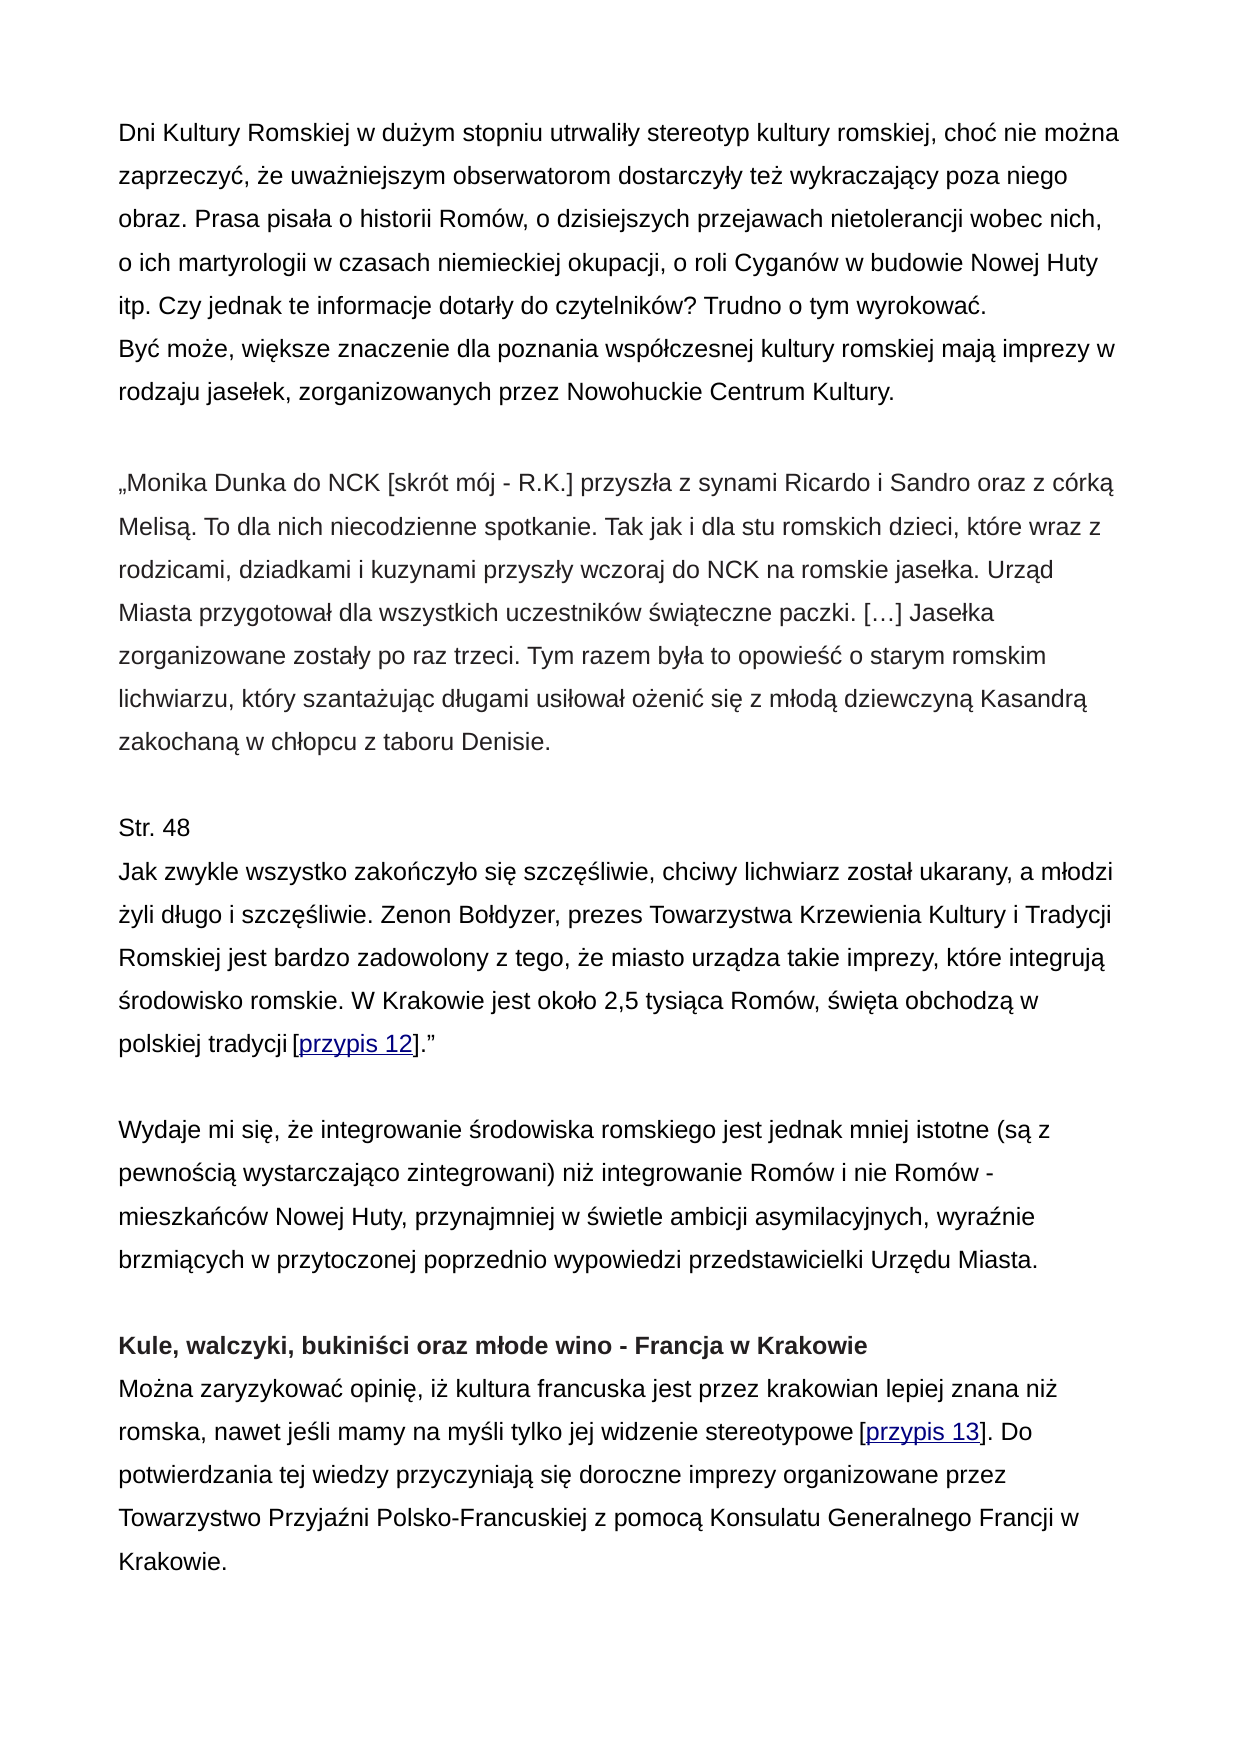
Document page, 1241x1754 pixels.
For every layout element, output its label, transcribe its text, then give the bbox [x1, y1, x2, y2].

text Str. 48 [118, 813, 1122, 842]
text Wydaje mi się, że integrowanie środowiska romskiego jest jednak mniej istotne (są z pewnością wystarczająco zintegrowani) niż integrowanie Romów i nie Romów - mieszkańców Nowej Huty, przynajmniej w świetle ambicji asymilacyjnych, wyraźnie brzmiących w przytoczonej poprzednio wypowiedzi przedstawicielki Urzędu Miasta. [118, 1115, 1122, 1273]
text Można zaryzykować opinię, iż kultura francuska jest przez krakowian lepiej znana niż romska, nawet jeśli mamy na myśli tylko jej widzenie stereotypowe [przypis 13]. Do potwierdzania tej wiedzy przyczyniają się doroczne imprezy organizowane przez Towarzystwo Przyjaźni Polsko-Francuskiej z pomocą Konsulatu Generalnego Francji w Krakowie. [118, 1374, 1122, 1575]
text „Monika Dunka do NCK [skrót mój - R.K.] przyszła z synami Ricardo i Sandro oraz z córką Melisą. To dla nich niecodzienne spotkanie. Tak jak i dla stu romskich dzieci, które wraz z rodzicami, dziadkami i kuzynami przyszły wczoraj do NCK na romskie jasełka. Urząd Miasta przygotował dla wszystkich uczestników świąteczne paczki. […] Jasełka zorganizowane zostały po raz trzeci. Tym razem była to opowieść o starym romskim lichwiarzu, który szantażując długami usiłował ożenić się z młodą dziewczyną Kasandrą zakochaną w chłopcu z taboru Denisie. [118, 468, 1122, 756]
text Być może, większe znaczenie dla poznania współczesnej kultury romskiej mają imprezy w rodzaju jasełek, zorganizowanych przez Nowohuckie Centrum Kultury. [118, 334, 1122, 406]
text Dni Kultury Romskiej w dużym stopniu utrwaliły stereotyp kultury romskiej, choć nie można zaprzeczyć, że uważniejszym obserwatorom dostarczyły też wykraczający poza niego obraz. Prasa pisała o historii Romów, o dzisiejszych przejawach nietolerancji wobec nich, o ich martyrologii w czasach niemieckiej okupacji, o roli Cyganów w budowie Nowej Huty itp. Czy jednak te informacje dotarły do czytelników? Trudno o tym wyrokować. [118, 118, 1122, 319]
subtitle Kule, walczyki, bukiniści oraz młode wino - Francja w Krakowie [118, 1331, 1122, 1360]
text Jak zwykle wszystko zakończyło się szczęśliwie, chciwy lichwiarz został ukarany, a młodzi żyli długo i szczęśliwie. Zenon Bołdyzer, prezes Towarzystwa Krzewienia Kultury i Tradycji Romskiej jest bardzo zadowolony z tego, że miasto urządza takie imprezy, które integrują środowisko romskie. W Krakowie jest około 2,5 tysiąca Romów, święta obchodzą w polskiej tradycji [przypis 12].” [118, 857, 1122, 1058]
